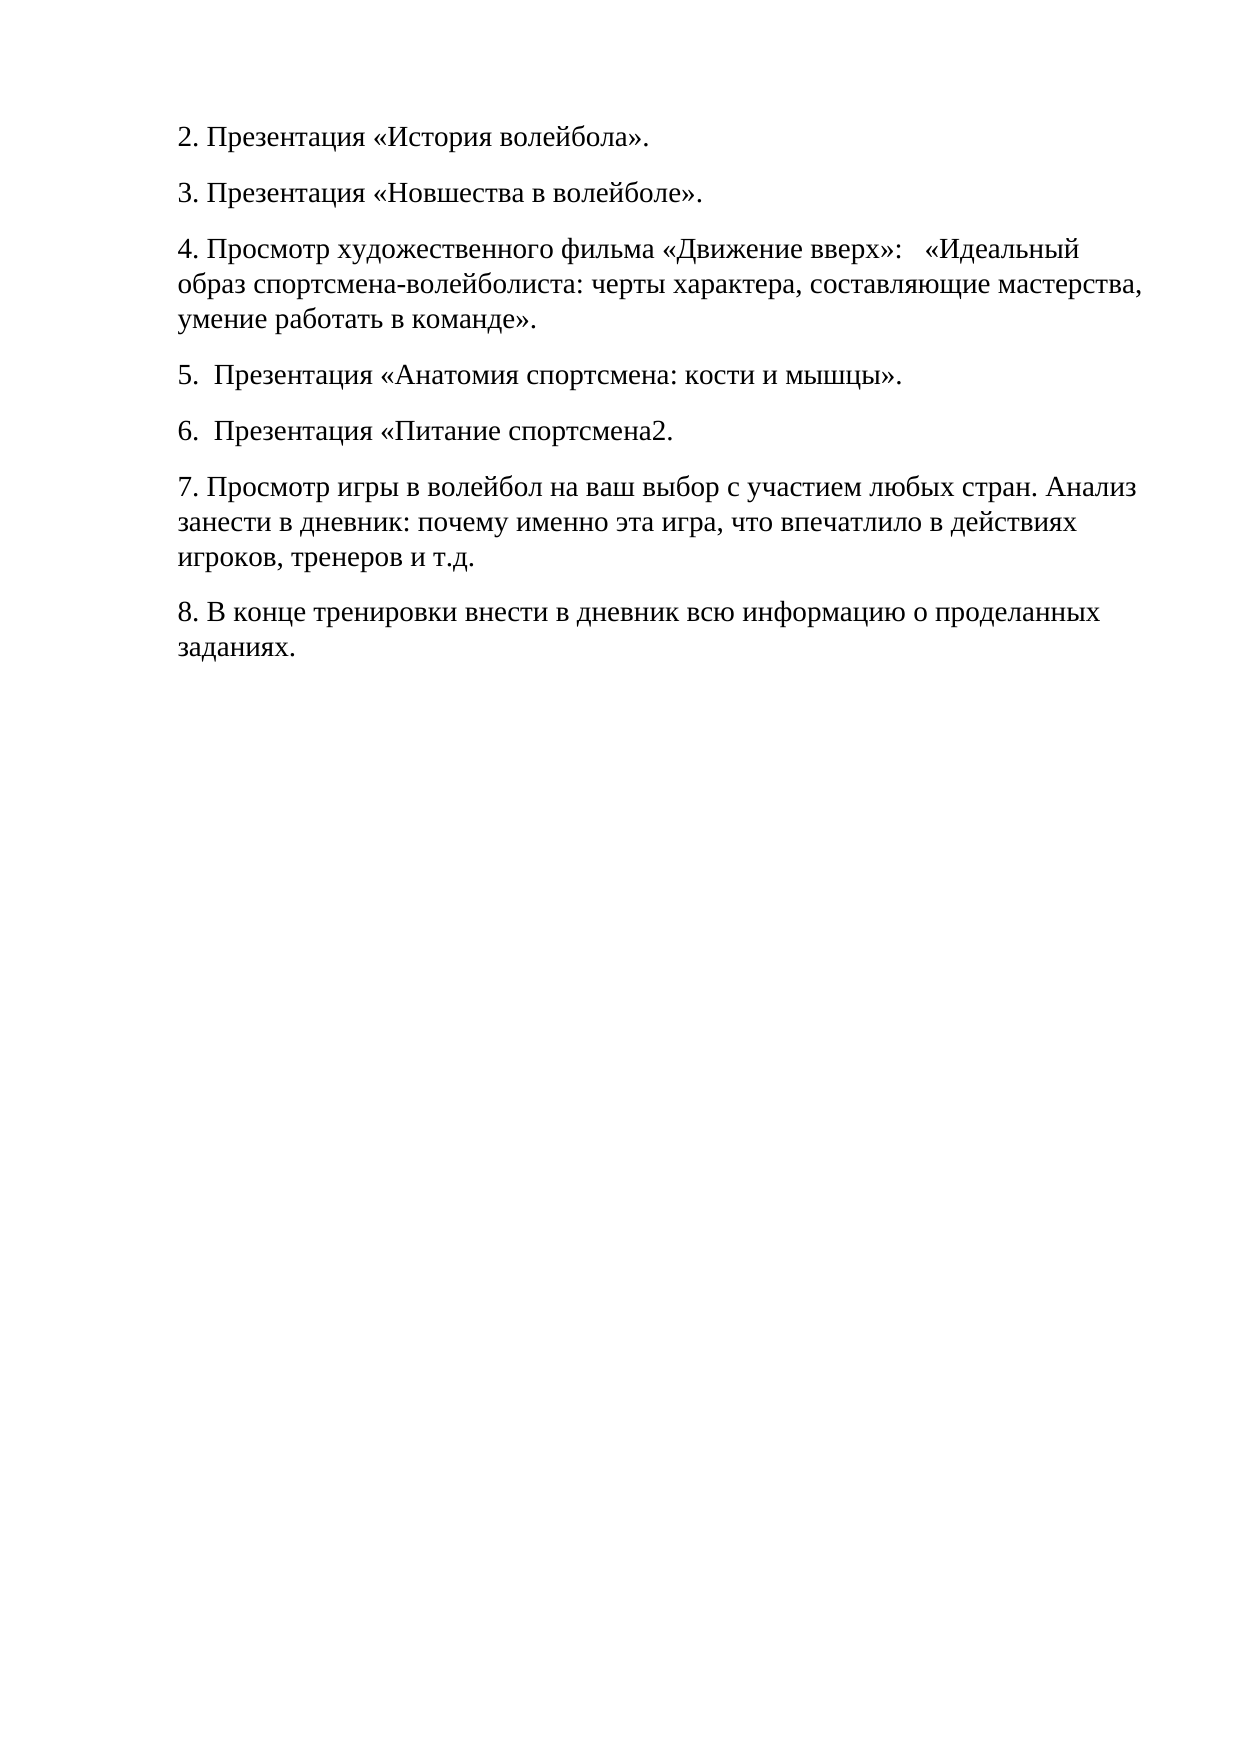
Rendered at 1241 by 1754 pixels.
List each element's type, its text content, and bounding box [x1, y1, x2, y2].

text 2. Презентация «История волейбола». [177, 118, 1152, 153]
text 3. Презентация «Новшества в волейболе». [177, 174, 1152, 209]
text 5. Презентация «Анатомия спортсмена: кости и мышцы». [177, 356, 1152, 391]
text 4. Просмотр художественного фильма «Движение вверх»: «Идеальный образ спортсмена-волейболиста: черты характера, составляющие мастерства, умение работать в команде». [177, 230, 1152, 335]
text 7. Просмотр игры в волейбол на ваш выбор с участием любых стран. Анализ занести в дневник: почему именно эта игра, что впечатлило в действиях игроков, тренеров и т.д. [177, 467, 1152, 572]
text 8. В конце тренировки внести в дневник всю информацию о проделанных заданиях. [177, 593, 1152, 663]
text 6. Презентация «Питание спортсмена2. [177, 411, 1152, 446]
